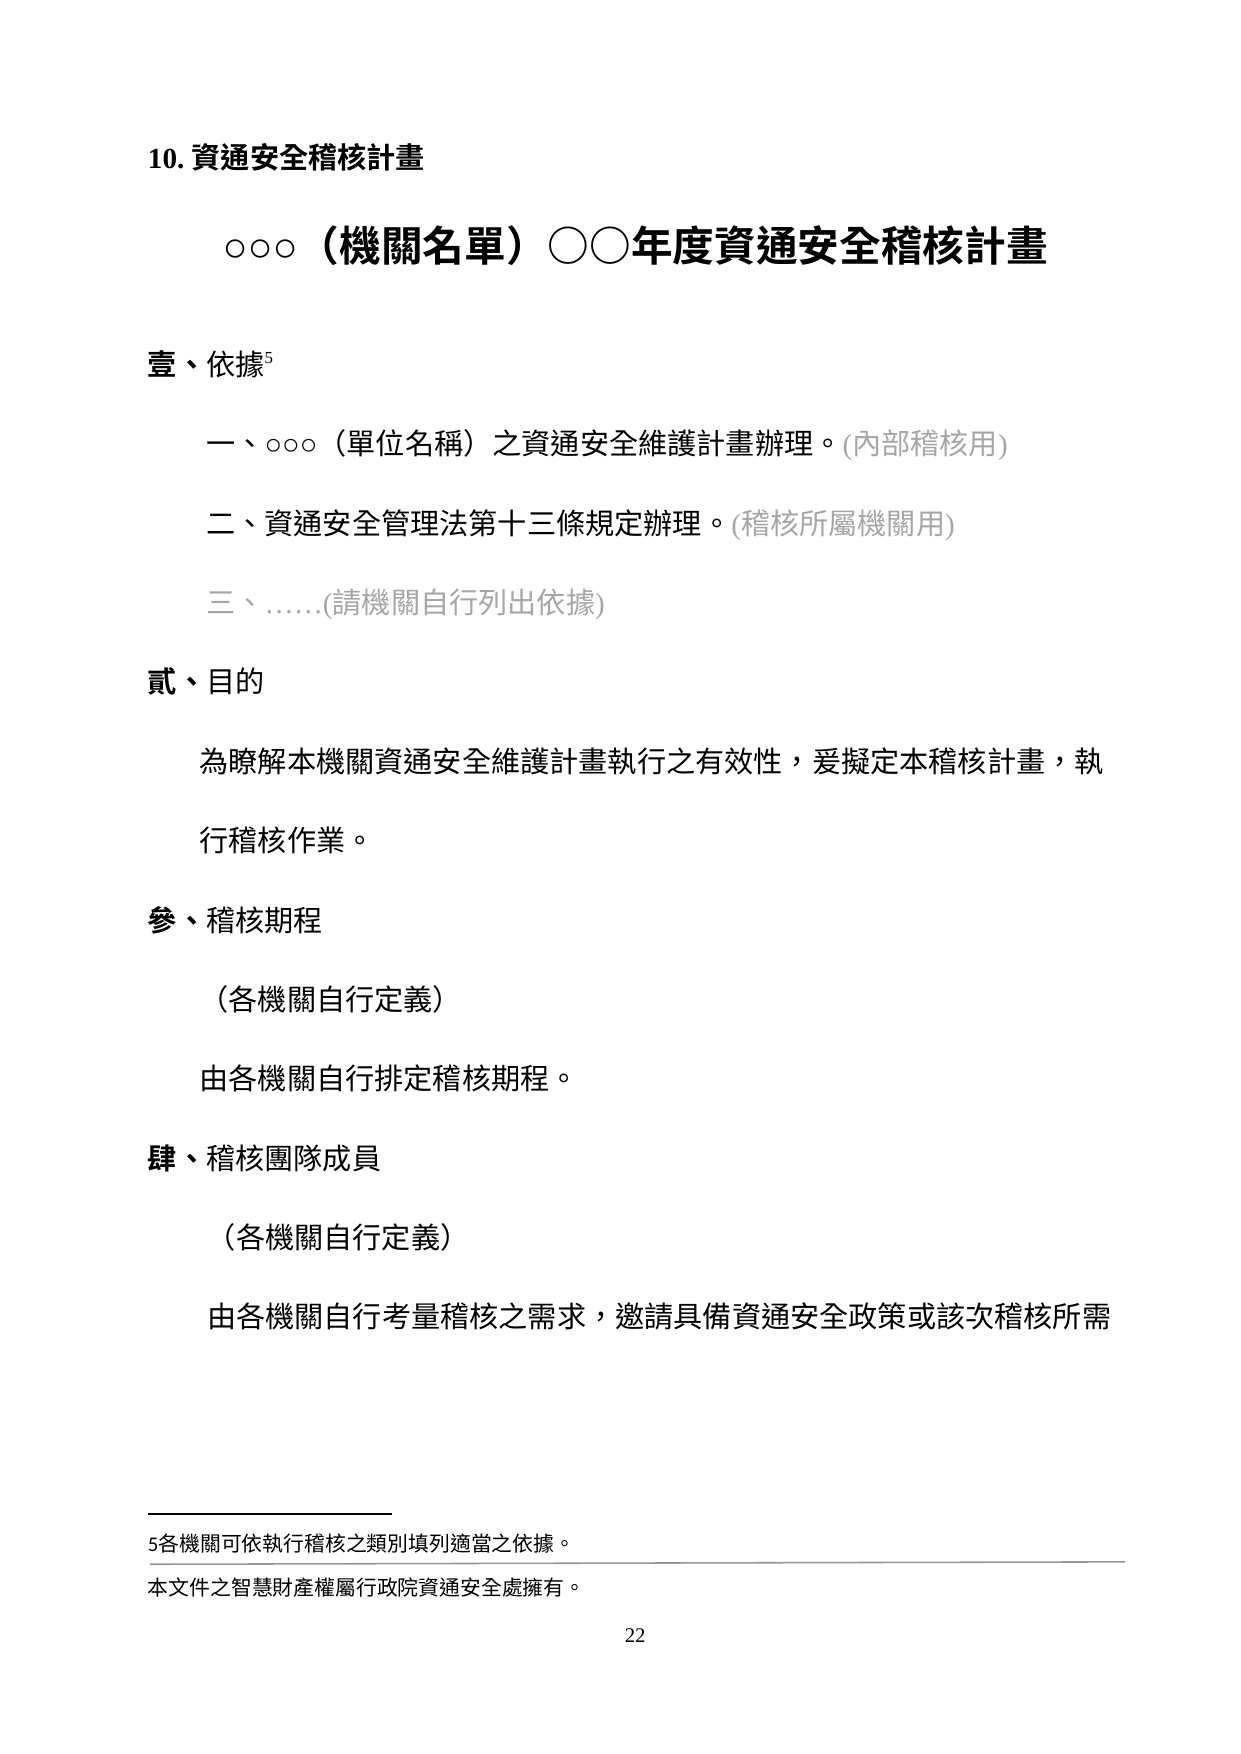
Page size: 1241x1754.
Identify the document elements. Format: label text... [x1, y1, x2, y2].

list 依據 [148, 316, 1122, 395]
text ○○○（機關名單）○○年度資通安全稽核計畫 [148, 197, 1122, 276]
text 為瞭解本機關資通安全維護計畫執行之有效性，爰擬定本稽核計畫，執行稽核作業。 [199, 712, 1122, 871]
list ○○○（單位名稱）之資通安全維護計畫辦理。(內部稽核用) [206, 395, 1122, 474]
list 目的 [148, 633, 1122, 712]
list 各機關可依執行稽核之類別填列適當之依據。 [148, 1527, 1122, 1557]
list 稽核團隊成員 [148, 1109, 1122, 1189]
text （各機關自行定義） 由各機關自行考量稽核之需求，邀請具備資通安全政策或該次稽核所需 [207, 1189, 1122, 1347]
subtitle 資通安全稽核計畫 [148, 134, 1122, 177]
list 稽核期程 [148, 871, 1122, 951]
list ……(請機關自行列出依據) [206, 554, 1122, 633]
list 資通安全管理法第十三條規定辦理。(稽核所屬機關用) [206, 474, 1122, 554]
text （各機關自行定義） 由各機關自行排定稽核期程。 [199, 951, 1122, 1109]
